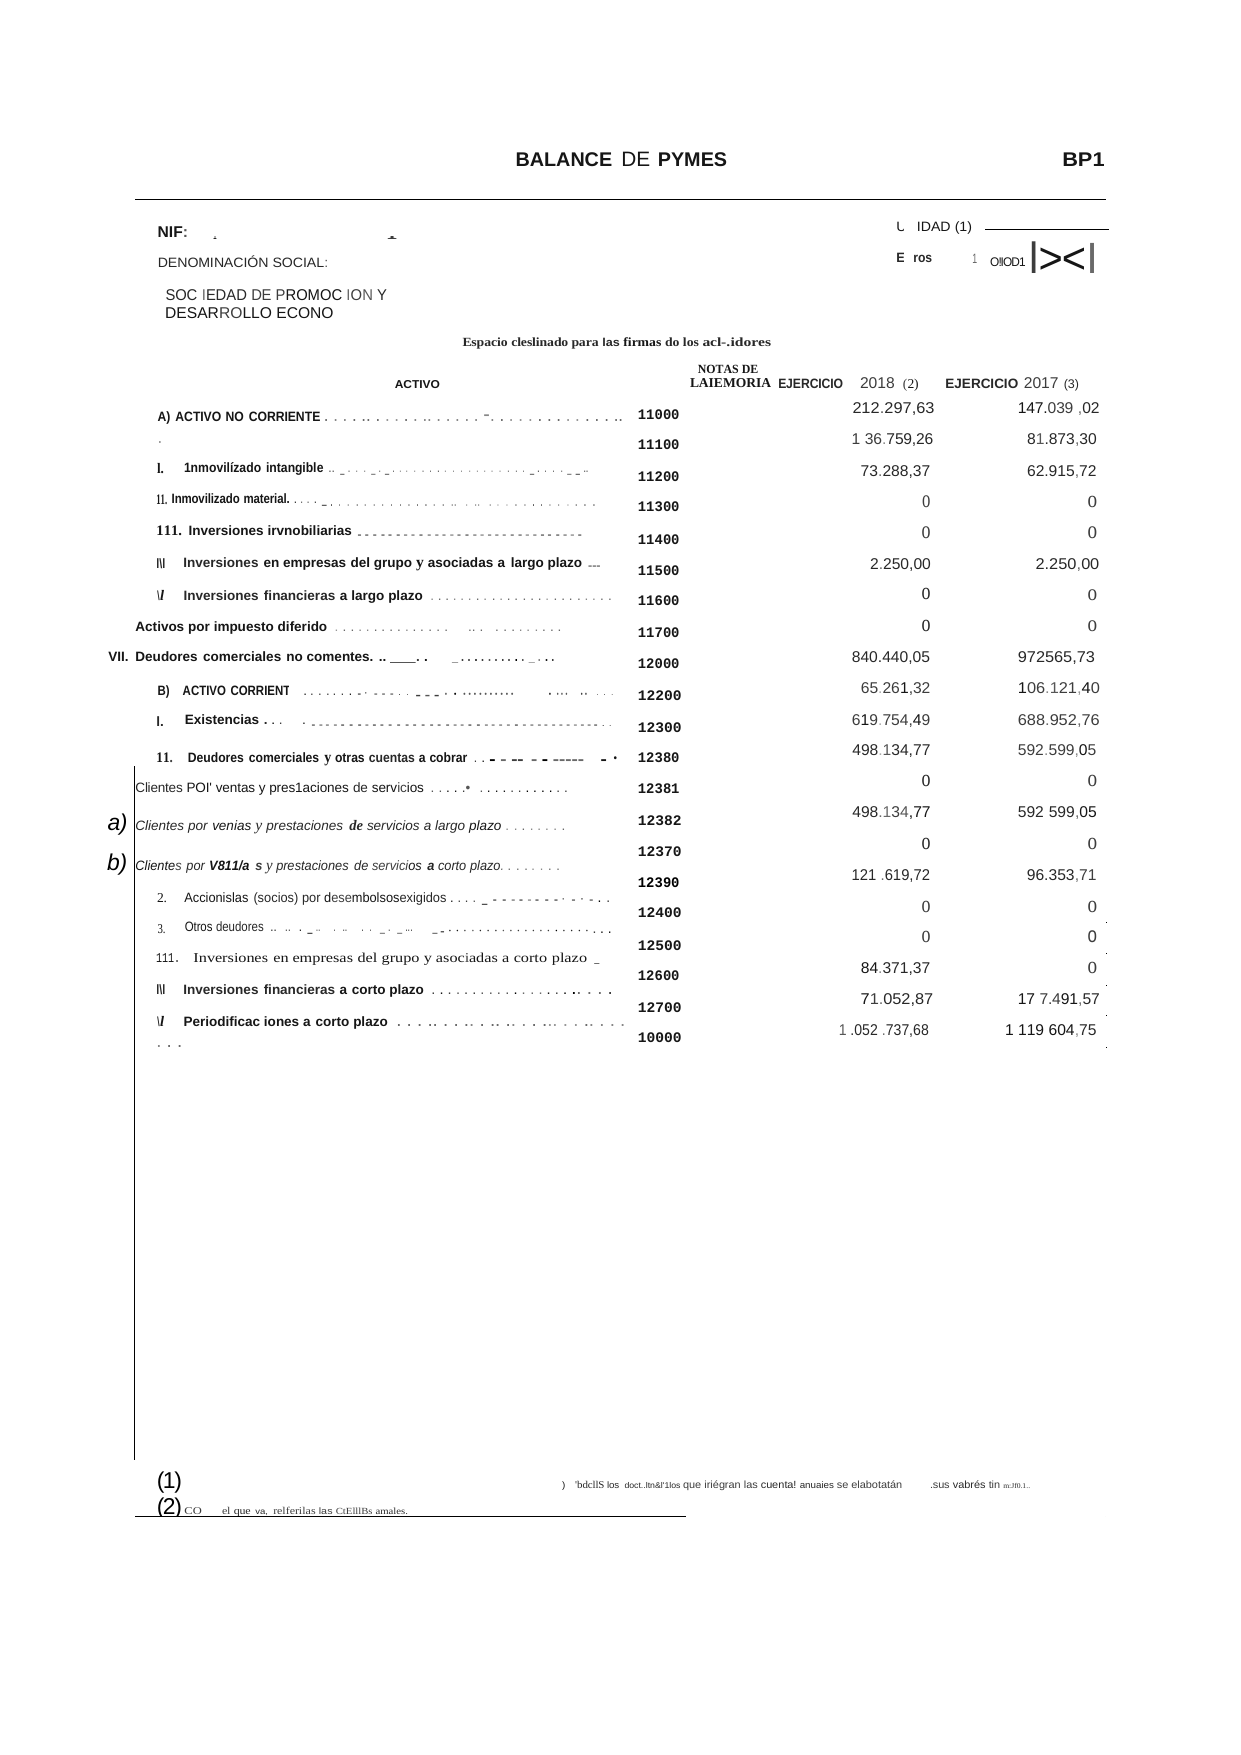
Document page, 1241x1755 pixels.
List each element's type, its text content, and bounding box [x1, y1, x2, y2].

text 592.599,05 [1018, 741, 1106, 759]
text 10000 [638, 1031, 686, 1047]
text 12500 [638, 937, 686, 953]
text A) ACTIVO NO CORRIENTE . . . . .. . . . . . .. . . . . . -. . . . . . . . . . . . . .. . [157, 400, 627, 447]
text 3. Otros deudores .. .. . _ .. . .. . . _ . _ ... _ - · · · · · · · · · · · · · · · · · · · . . . [157, 919, 627, 938]
text 688.952,76 [1018, 711, 1106, 729]
text 12200 [638, 688, 686, 703]
text o [780, 892, 930, 917]
text SOC IEDAD DE PROMOC ION Y DESARROLLO ECONO [165, 286, 389, 322]
text 619.754,49 [852, 710, 940, 728]
text LAIEMORIA [690, 376, 780, 391]
text 2. Accionislas (socios) por desembolsosexigidos . . . . _ - - - - - - - - · - · - . . [157, 889, 627, 906]
text 12380 [638, 750, 686, 766]
text 11000 [638, 409, 686, 422]
text 96.353,71 [1027, 866, 1106, 884]
text 12600 [638, 968, 686, 984]
text 111. Inversiones irvnobiliarias - - - - - - - - - - - - - - - - - - - - - - - - - - - - - - [156, 522, 627, 541]
text o [940, 892, 1097, 917]
list Activos por impuesto diferido . . . . . . . . . . . . . . . . . .. . . . . . . . . . . . [492, 618, 627, 634]
text 84.371,37 [861, 959, 940, 977]
text EJERCICIO 2017 (3) [945, 373, 1106, 391]
text B) ACTIVO CORRIENTE . . . . . . . - · - - - . . - - - · · ·········· · ··· ·· . . . [300, 680, 627, 704]
text 12700 [638, 999, 686, 1016]
text 12382 [638, 813, 686, 829]
text 1 119 604,75 [1005, 1021, 1106, 1039]
text o [780, 578, 930, 605]
text 1 .052 .737,68 [838, 1021, 940, 1039]
text DENOMINACIÓN SOCIAL: [158, 254, 463, 270]
text 12390 [638, 875, 686, 891]
text o [940, 485, 1097, 513]
text UN [896, 218, 904, 234]
text 81.873,30 [1027, 430, 1106, 448]
text 11700 [638, 626, 686, 641]
list ) 'bdcllS los doct..ltn&l'1los que iriégran las cuenta! anuaies se elabotatán .sus vabrés tin m:Jf0.1.. [157, 1467, 1106, 1493]
text o [940, 922, 1097, 947]
text o [940, 515, 1097, 544]
text 12300 [638, 720, 686, 735]
text 147.039 ,02 [1018, 399, 1106, 417]
text 11500 [638, 564, 686, 578]
text 12000 [638, 657, 686, 672]
text 73.288,37 [860, 461, 940, 479]
text l\l Inversiones en empresas del grupo y asociadas a largo plazo --- [156, 553, 627, 573]
list Activos por impuesto diferido . . . . . . . . . . . . . . . . . .. . . . . . . . . . . . [135, 618, 447, 634]
text B) ACTIVO CORRIENTE . . . . . . . - · - - - . . - - - · · ·········· · ··· ·· . . . [157, 680, 289, 704]
text 11100 [638, 439, 686, 452]
text l\l Inversiones financieras a corto plazo . . . . . . . . . . . . . . . . . .. . . . [156, 977, 627, 998]
text o [780, 766, 930, 792]
text 212.297,63 [852, 399, 940, 417]
text 12381 [638, 781, 686, 797]
text 11300 [638, 501, 686, 514]
text o [780, 515, 930, 544]
text o [940, 953, 1097, 979]
text 111. Inversiones en empresas del grupo y asociadas a corto plazo _ [156, 950, 627, 967]
text 2.250,00 [1035, 555, 1106, 573]
text EJERCICIO 2018 (2) [780, 373, 940, 391]
list Clientes POI' ventas y pres1aciones de servicios . . . . .• . . . . . . . . . . . . [135, 780, 627, 795]
text BALANCE DE PYMES [515, 147, 732, 171]
text 2.250,00 [870, 555, 940, 573]
text ACTIVO [392, 377, 442, 390]
text o [780, 922, 930, 948]
text 71.052,87 [860, 990, 940, 1008]
text O!IOD1 l><I [990, 231, 1106, 275]
list CO el que va, relferilas las CtElllBs amales. [157, 1493, 1106, 1516]
list Clientes por V811/a s y prestaciones de servicios a corto plazo. . . . . . . . [135, 849, 627, 875]
text \l Inversiones financieras a largo plazo . . . . . . . . . . . . . . . . . . . . . . . . [156, 587, 627, 604]
text 11. Inmovilizado material. . . . . _ · · · · · · · · · · · · · · ·· · ·· · · · · · · · · · · · · · [156, 491, 627, 512]
text IDAD (1) [917, 218, 985, 234]
text 498.134,77 [852, 803, 940, 821]
text 840.440,05 [852, 648, 940, 666]
text 972565,73 [1018, 648, 1106, 666]
text BP1 [1062, 148, 1106, 170]
text NOTAS DE [698, 362, 780, 376]
list Clientes por venias y prestaciones de servicios a largo plazo . . . . . . . . [135, 809, 627, 835]
text o [780, 829, 930, 855]
text 12370 [638, 844, 686, 859]
list Deudores comerciales no comentes. .. . . _ . . . . . . . . . . _ . . . [135, 648, 627, 664]
text o [940, 610, 1097, 636]
text 11200 [638, 470, 686, 484]
text 121 .619,72 [851, 866, 940, 884]
text 12400 [638, 905, 686, 922]
text 11. Deudores comerciales y otras cuentas a cobrar . . - - -- - - ----- - · [156, 739, 627, 771]
text 498.134,77 [852, 741, 940, 759]
text Eu [896, 249, 904, 265]
text Espacio cleslinado para las firmas do los acl-.idores [463, 334, 904, 349]
text ros 1 [913, 250, 985, 267]
text 62.915,72 [1027, 461, 1106, 479]
text o [780, 484, 930, 513]
text \l Periodificac iones a corto plazo . . . .. . . .. . .. .. . . ... . . .. . . . . . . [156, 1008, 627, 1048]
text o [940, 766, 1097, 792]
text o [780, 609, 930, 636]
text 11400 [638, 533, 686, 547]
text o [940, 829, 1097, 855]
text 106.121,40 [1018, 679, 1106, 697]
text l. Existencias . . . . - - - - - - - - - - - - - - - - - - - - - - - - - - - - - - - - - - - - - - . . [156, 712, 627, 731]
text NIF: 1 A38732566 l [157, 200, 463, 240]
text l. 1nmovilízado intangible .. _ . . . _ . _ . . . . . . . . . . . . . . . . . . _ . . . . _ _ .. [157, 459, 627, 476]
text 1 36.759,26 [851, 430, 940, 448]
text o [940, 579, 1097, 605]
text 11600 [638, 595, 686, 608]
text 592 599,05 [1018, 803, 1106, 821]
text 65.261,32 [861, 679, 940, 697]
text 17 7.491,57 [1018, 990, 1106, 1008]
